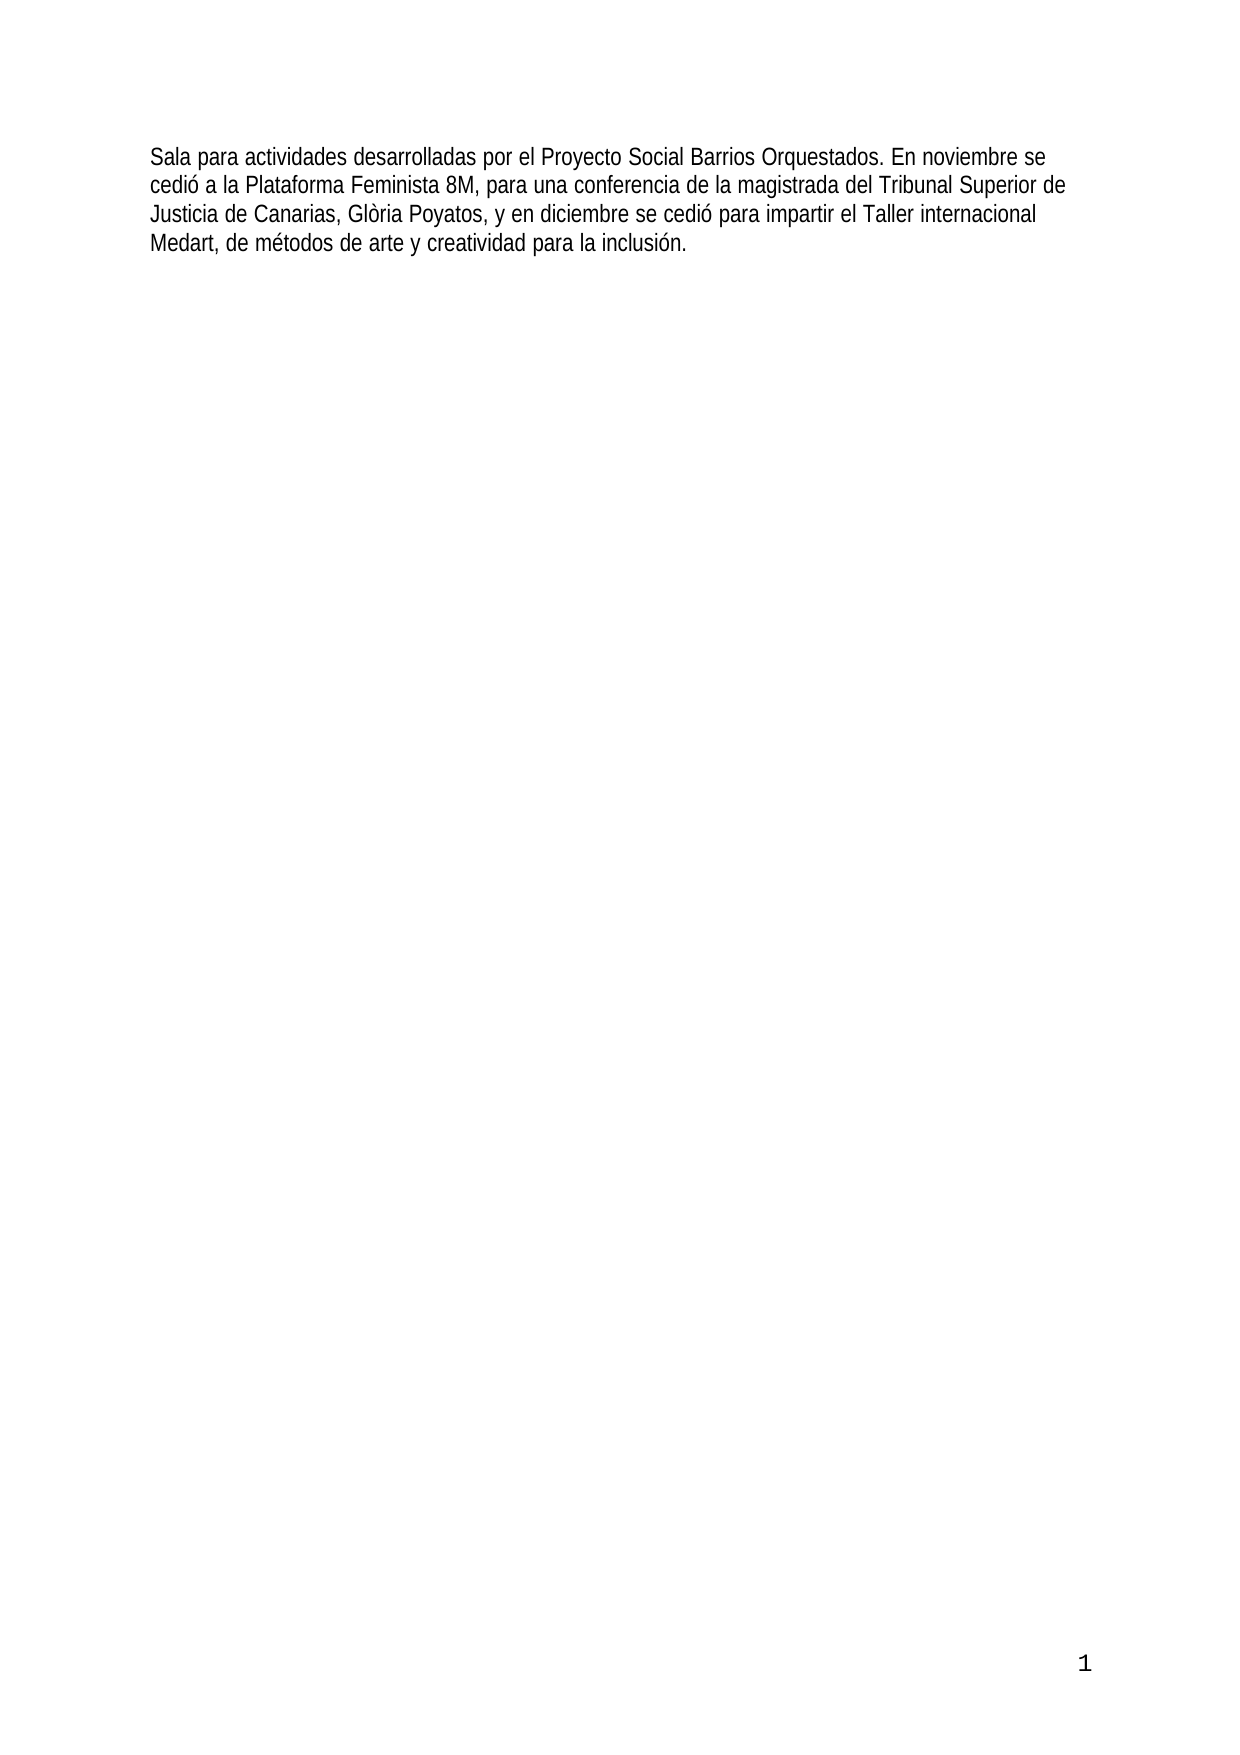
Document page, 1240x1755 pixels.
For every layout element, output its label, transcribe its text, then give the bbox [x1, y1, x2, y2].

text Sala para actividades desarrolladas por el Proyecto Social Barrios Orquestados. En noviembre se cedió a la Plataforma Feminista 8M, para una conferencia de la magistrada del Tribunal Superior de Justicia de Canarias, Glòria Poyatos, y en diciembre se cedió para impartir el Taller internacional Medart, de métodos de arte y creatividad para la inclusión. [150, 142, 1090, 257]
